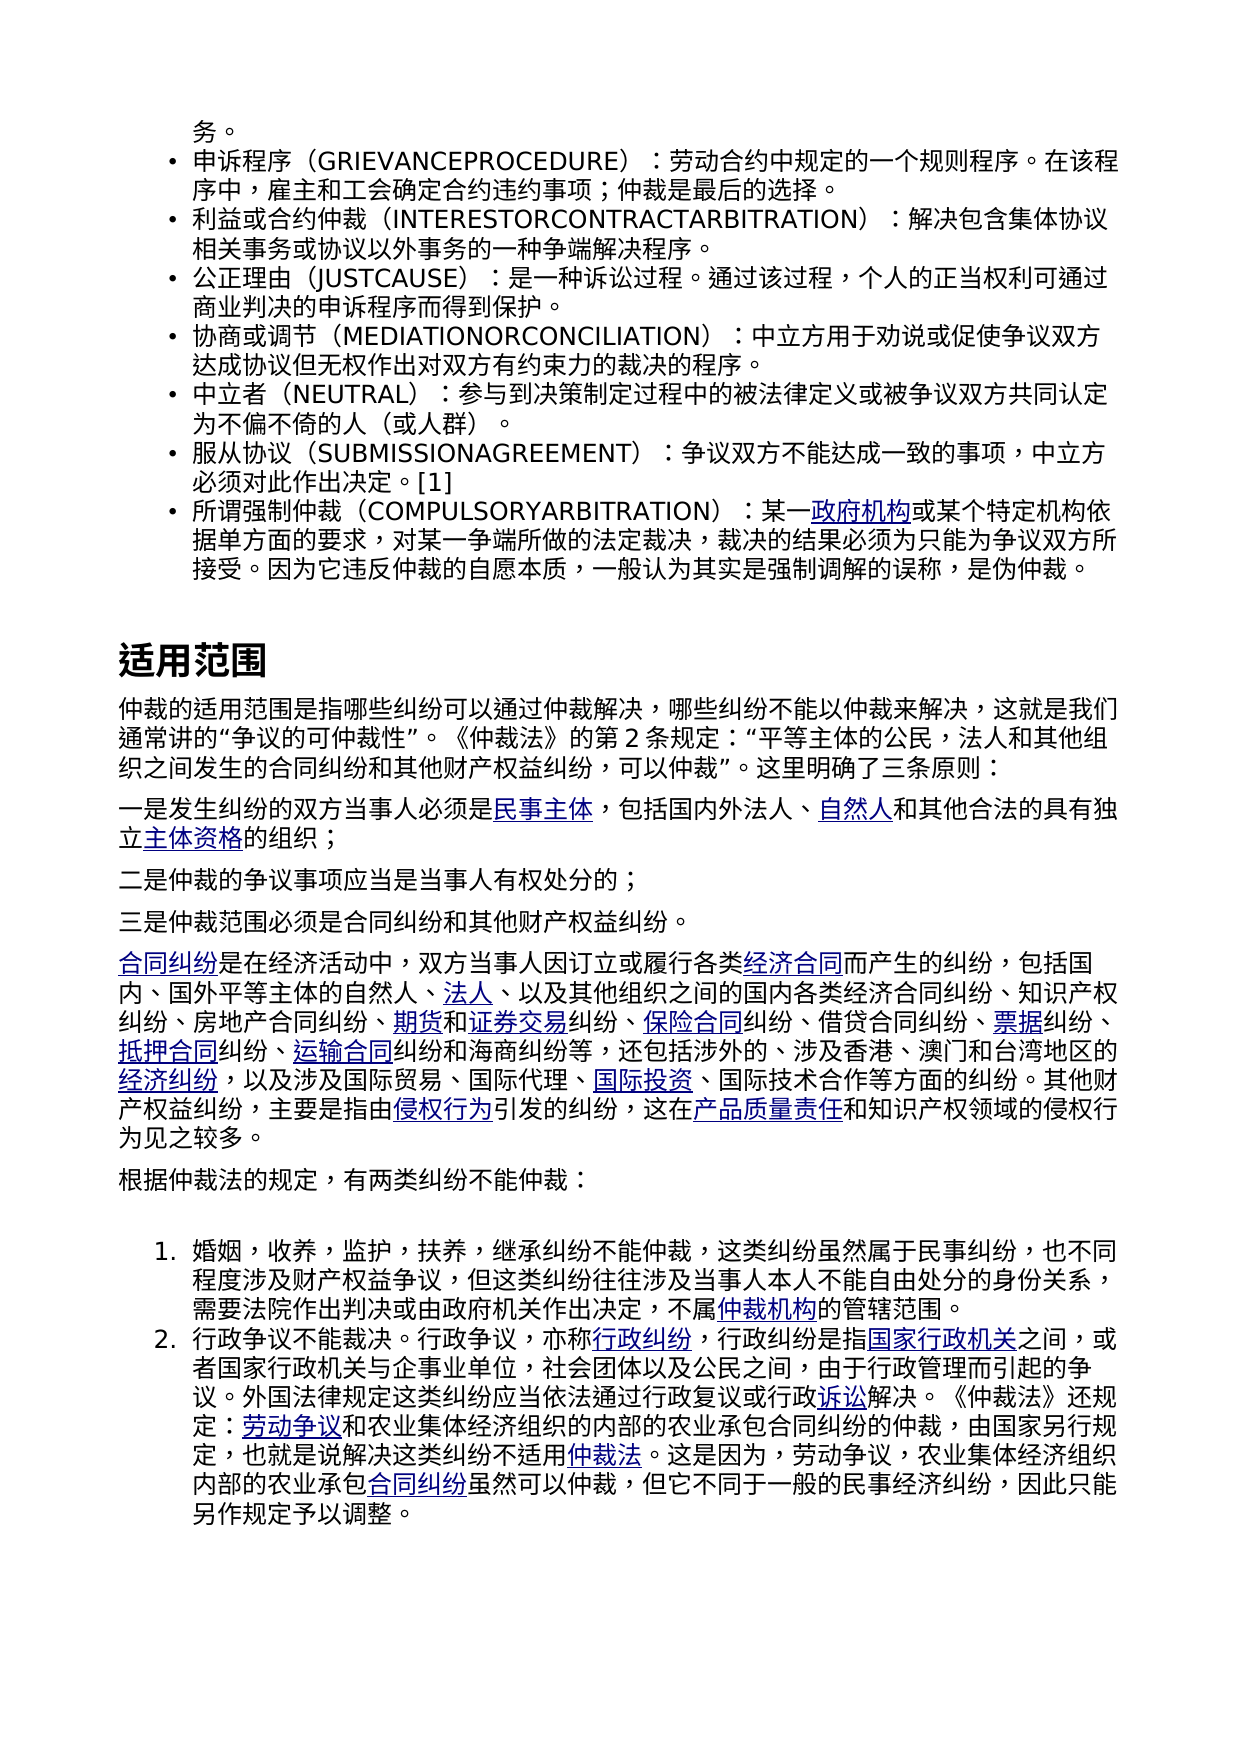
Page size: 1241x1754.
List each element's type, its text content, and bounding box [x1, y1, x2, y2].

list 行政争议不能裁决。行政争议，亦称行政纠纷，行政纠纷是指国家行政机关之间，或者国家行政机关与企事业单位，社会团体以及公民之间，由于行政管理而引起的争议。外国法律规定这类纠纷应当依法通过行政复议或行政诉讼解决。《仲裁法》还规定：劳动争议和农业集体经济组织的内部的农业承包合同纠纷的仲裁，由国家另行规定，也就是说解决这类纠纷不适用仲裁法。这是因为，劳动争议，农业集体经济组织内部的农业承包合同纠纷虽然可以仲裁，但它不同于一般的民事经济纠纷，因此只能另作规定予以调整。 [177, 1325, 1122, 1529]
text 仲裁的适用范围是指哪些纠纷可以通过仲裁解决，哪些纠纷不能以仲裁来解决，这就是我们通常讲的“争议的可仲裁性”。《仲裁法》的第2条规定：“平等主体的公民，法人和其他组织之间发生的合同纠纷和其他财产权益纠纷，可以仲裁”。这里明确了三条原则： [118, 695, 1122, 783]
list 公正理由（JUSTCAUSE）：是一种诉讼过程。通过该过程，个人的正当权利可通过商业判决的申诉程序而得到保护。 [177, 264, 1122, 322]
list 务。 [177, 118, 1122, 147]
list 协商或调节（MEDIATIONORCONCILIATION）：中立方用于劝说或促使争议双方达成协议但无权作出对双方有约束力的裁决的程序。 [177, 322, 1122, 381]
text 三是仲裁范围必须是合同纠纷和其他财产权益纠纷。 [118, 908, 1122, 937]
text 一是发生纠纷的双方当事人必须是民事主体，包括国内外法人、自然人和其他合法的具有独立主体资格的组织； [118, 795, 1122, 854]
list 申诉程序（GRIEVANCEPROCEDURE）：劳动合约中规定的一个规则程序。在该程序中，雇主和工会确定合约违约事项；仲裁是最后的选择。 [177, 147, 1122, 206]
list 中立者（NEUTRAL）：参与到决策制定过程中的被法律定义或被争议双方共同认定为不偏不倚的人（或人群）。 [177, 381, 1122, 439]
text 根据仲裁法的规定，有两类纠纷不能仲裁： [118, 1166, 1122, 1195]
list 婚姻，收养，监护，扶养，继承纠纷不能仲裁，这类纠纷虽然属于民事纠纷，也不同程度涉及财产权益争议，但这类纠纷往往涉及当事人本人不能自由处分的身份关系，需要法院作出判决或由政府机关作出决定，不属仲裁机构的管辖范围。 [177, 1237, 1122, 1325]
subtitle 适用范围 [118, 639, 1122, 683]
list 服从协议（SUBMISSIONAGREEMENT）：争议双方不能达成一致的事项，中立方必须对此作出决定。[1] [177, 439, 1122, 497]
list 利益或合约仲裁（INTERESTORCONTRACTARBITRATION）：解决包含集体协议相关事务或协议以外事务的一种争端解决程序。 [177, 206, 1122, 264]
text 合同纠纷是在经济活动中，双方当事人因订立或履行各类经济合同而产生的纠纷，包括国内、国外平等主体的自然人、法人、以及其他组织之间的国内各类经济合同纠纷、知识产权纠纷、房地产合同纠纷、期货和证券交易纠纷、保险合同纠纷、借贷合同纠纷、票据纠纷、抵押合同纠纷、运输合同纠纷和海商纠纷等，还包括涉外的、涉及香港、澳门和台湾地区的经济纠纷，以及涉及国际贸易、国际代理、国际投资、国际技术合作等方面的纠纷。其他财产权益纠纷，主要是指由侵权行为引发的纠纷，这在产品质量责任和知识产权领域的侵权行为见之较多。 [118, 949, 1122, 1154]
list 所谓强制仲裁（COMPULSORYARBITRATION）：某一政府机构或某个特定机构依据单方面的要求，对某一争端所做的法定裁决，裁决的结果必须为只能为争议双方所接受。因为它违反仲裁的自愿本质，一般认为其实是强制调解的误称，是伪仲裁。 [177, 497, 1122, 585]
text 二是仲裁的争议事项应当是当事人有权处分的； [118, 866, 1122, 895]
